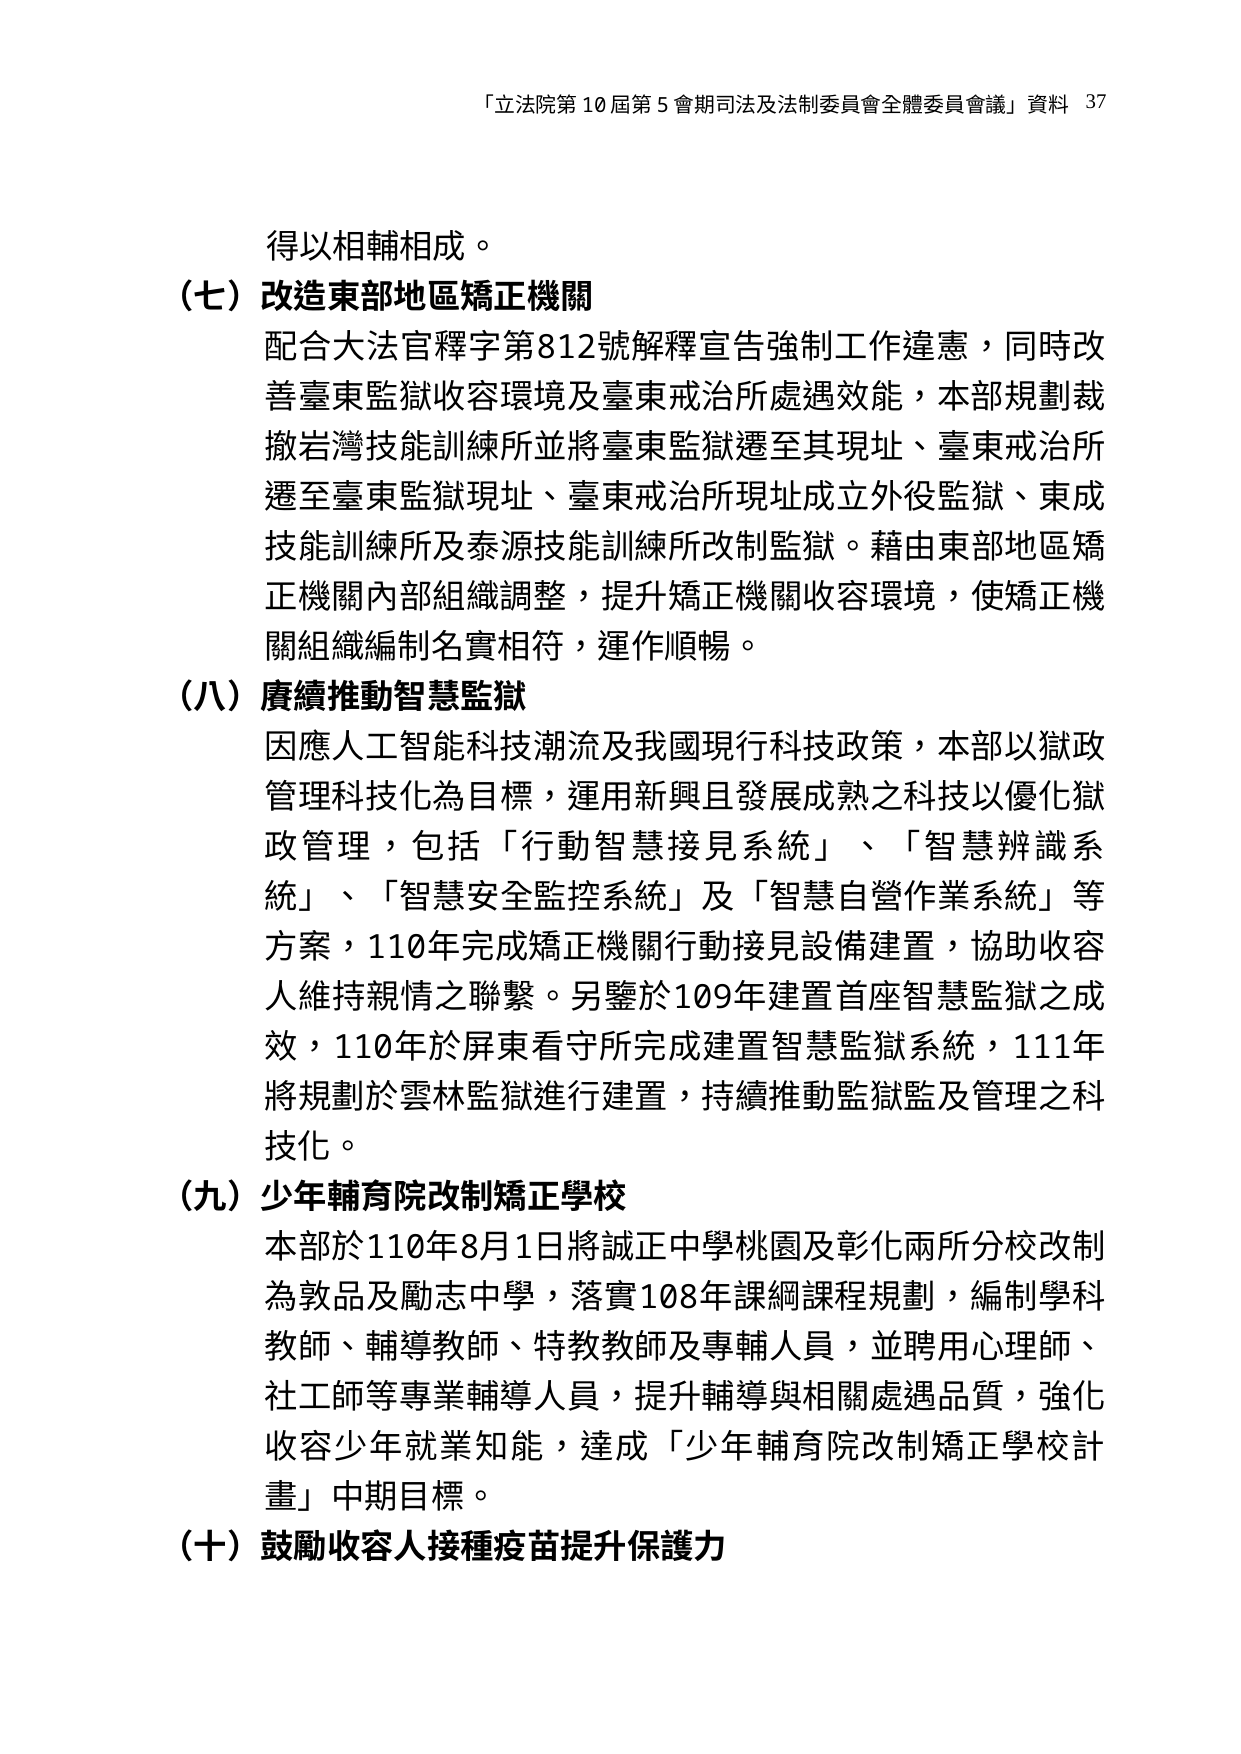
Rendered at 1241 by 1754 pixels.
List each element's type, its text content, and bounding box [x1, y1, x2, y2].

text （九）少年輔育院改制矯正學校 [160, 1169, 1106, 1219]
text （八）賡續推動智慧監獄 [160, 669, 1106, 719]
text 本部於110年8月1日將誠正中學桃園及彰化兩所分校改制為敦品及勵志中學，落實108年課綱課程規劃，編制學科教師、輔導教師、特教教師及專輔人員，並聘用心理師、社工師等專業輔導人員，提升輔導與相關處遇品質，強化收容少年就業知能，達成「少年輔育院改制矯正學校計畫」中期目標。 [264, 1219, 1106, 1519]
text 得以相輔相成。 [266, 219, 1106, 269]
text （七）改造東部地區矯正機關 [160, 269, 1106, 319]
text 因應人工智能科技潮流及我國現行科技政策，本部以獄政管理科技化為目標，運用新興且發展成熟之科技以優化獄政管理，包括「行動智慧接見系統」、「智慧辨識系統」、「智慧安全監控系統」及「智慧自營作業系統」等方案，110年完成矯正機關行動接見設備建置，協助收容人維持親情之聯繫。另鑒於109年建置首座智慧監獄之成效，110年於屏東看守所完成建置智慧監獄系統，111年將規劃於雲林監獄進行建置，持續推動監獄監及管理之科技化。 [264, 719, 1106, 1169]
text （十）鼓勵收容人接種疫苗提升保護力 [160, 1519, 1106, 1569]
text 配合大法官釋字第812號解釋宣告強制工作違憲，同時改善臺東監獄收容環境及臺東戒治所處遇效能，本部規劃裁撤岩灣技能訓練所並將臺東監獄遷至其現址、臺東戒治所遷至臺東監獄現址、臺東戒治所現址成立外役監獄、東成技能訓練所及泰源技能訓練所改制監獄。藉由東部地區矯正機關內部組織調整，提升矯正機關收容環境，使矯正機關組織編制名實相符，運作順暢。 [264, 319, 1106, 669]
